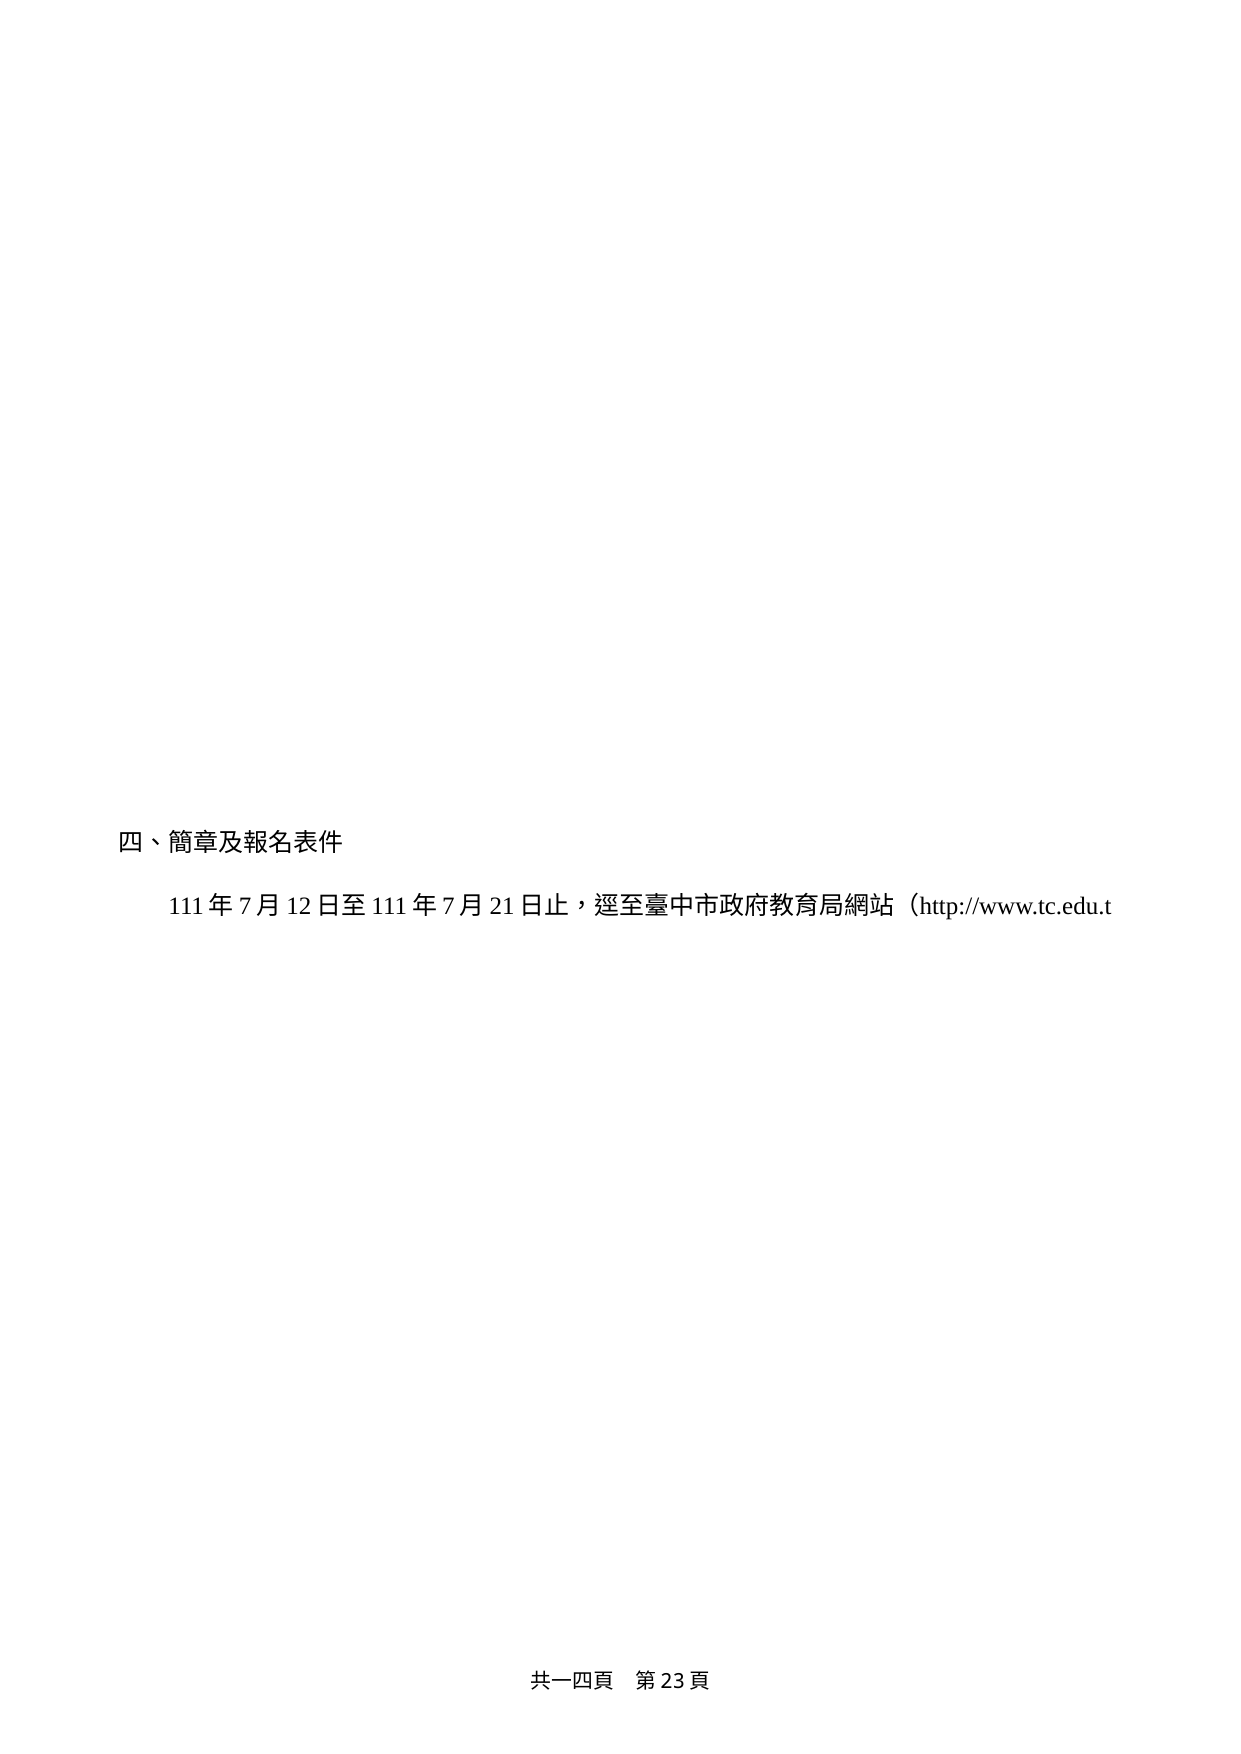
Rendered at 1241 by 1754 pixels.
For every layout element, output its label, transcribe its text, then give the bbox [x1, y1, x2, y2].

text 四、簡章及報名表件 111年7月12日至111年7月21日止，逕至臺中市政府教育局網站（http://www.tc.edu.t [118, 799, 1122, 924]
